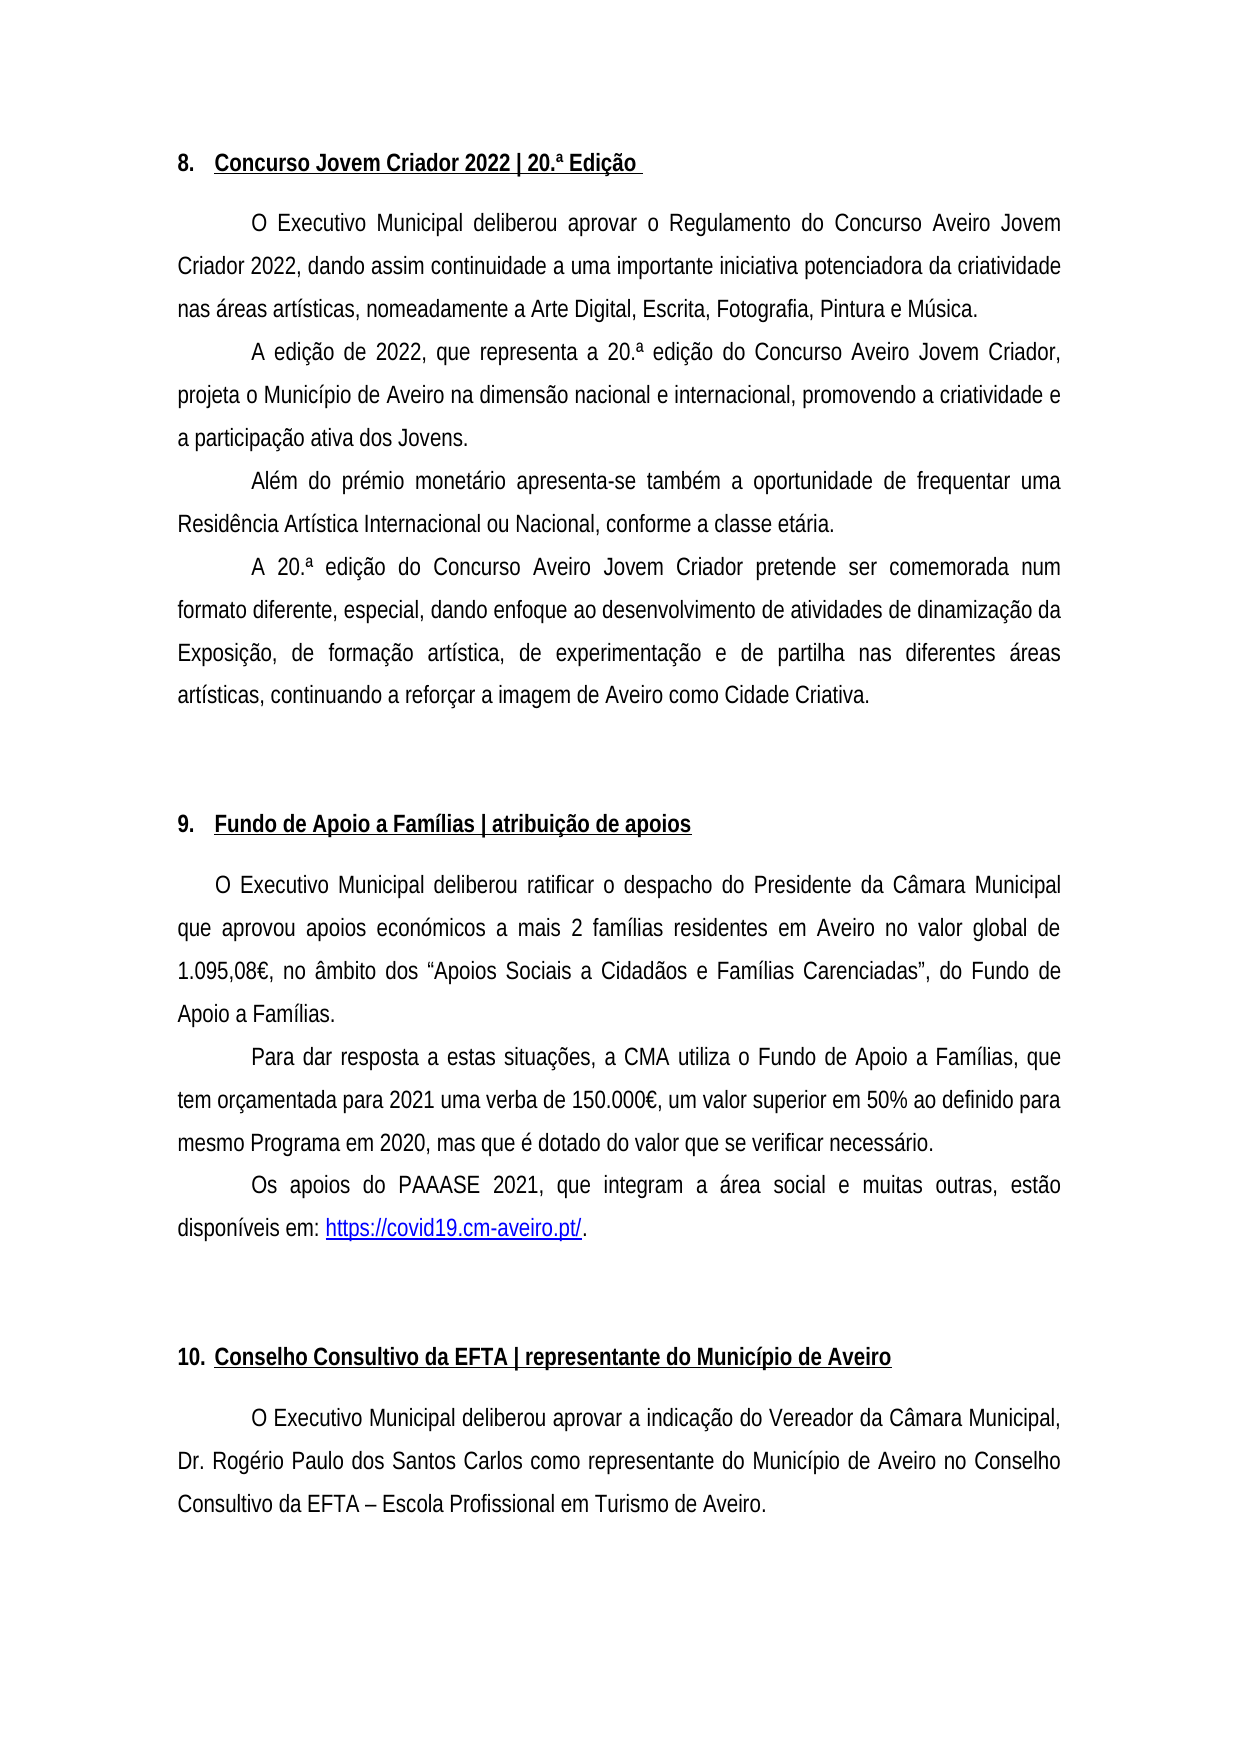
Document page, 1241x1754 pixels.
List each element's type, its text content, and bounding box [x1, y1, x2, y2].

text Para dar resposta a estas situações, a CMA utiliza o Fundo de Apoio a Famílias, que tem orçamentada para 2021 uma verba de 150.000€, um valor superior em 50% ao definido para mesmo Programa em 2020, mas que é dotado do valor que se verificar necessário. [177, 1042, 1063, 1156]
text O Executivo Municipal deliberou aprovar o Regulamento do Concurso Aveiro Jovem Criador 2022, dando assim continuidade a uma importante iniciativa potenciadora da criatividade nas áreas artísticas, nomeadamente a Arte Digital, Escrita, Fotografia, Pintura e Música. [177, 208, 1063, 323]
list Fundo de Apoio a Famílias | atribuição de apoios [177, 809, 1063, 838]
text O Executivo Municipal deliberou ratificar o despacho do Presidente da Câmara Municipal que aprovou apoios económicos a mais 2 famílias residentes em Aveiro no valor global de 1.095,08€, no âmbito dos “Apoios Sociais a Cidadãos e Famílias Carenciadas”, do Fundo de Apoio a Famílias. [177, 870, 1063, 1027]
text A edição de 2022, que representa a 20.ª edição do Concurso Aveiro Jovem Criador, projeta o Município de Aveiro na dimensão nacional e internacional, promovendo a criatividade e a participação ativa dos Jovens. [177, 337, 1063, 452]
text Além do prémio monetário apresenta-se também a oportunidade de frequentar uma Residência Artística Internacional ou Nacional, conforme a classe etária. [177, 466, 1063, 537]
list Conselho Consultivo da EFTA | representante do Município de Aveiro [177, 1342, 1063, 1371]
list Concurso Jovem Criador 2022 | 20.ª Edição [177, 148, 1063, 176]
text A 20.ª edição do Concurso Aveiro Jovem Criador pretende ser comemorada num formato diferente, especial, dando enfoque ao desenvolvimento de atividades de dinamização da Exposição, de formação artística, de experimentação e de partilha nas diferentes áreas artísticas, continuando a reforçar a imagem de Aveiro como Cidade Criativa. [177, 552, 1063, 709]
text Os apoios do PAAASE 2021, que integram a área social e muitas outras, estão disponíveis em: https://covid19.cm-aveiro.pt/. [177, 1171, 1063, 1242]
text O Executivo Municipal deliberou aprovar a indicação do Vereador da Câmara Municipal, Dr. Rogério Paulo dos Santos Carlos como representante do Município de Aveiro no Conselho Consultivo da EFTA – Escola Profissional em Turismo de Aveiro. [177, 1403, 1063, 1517]
